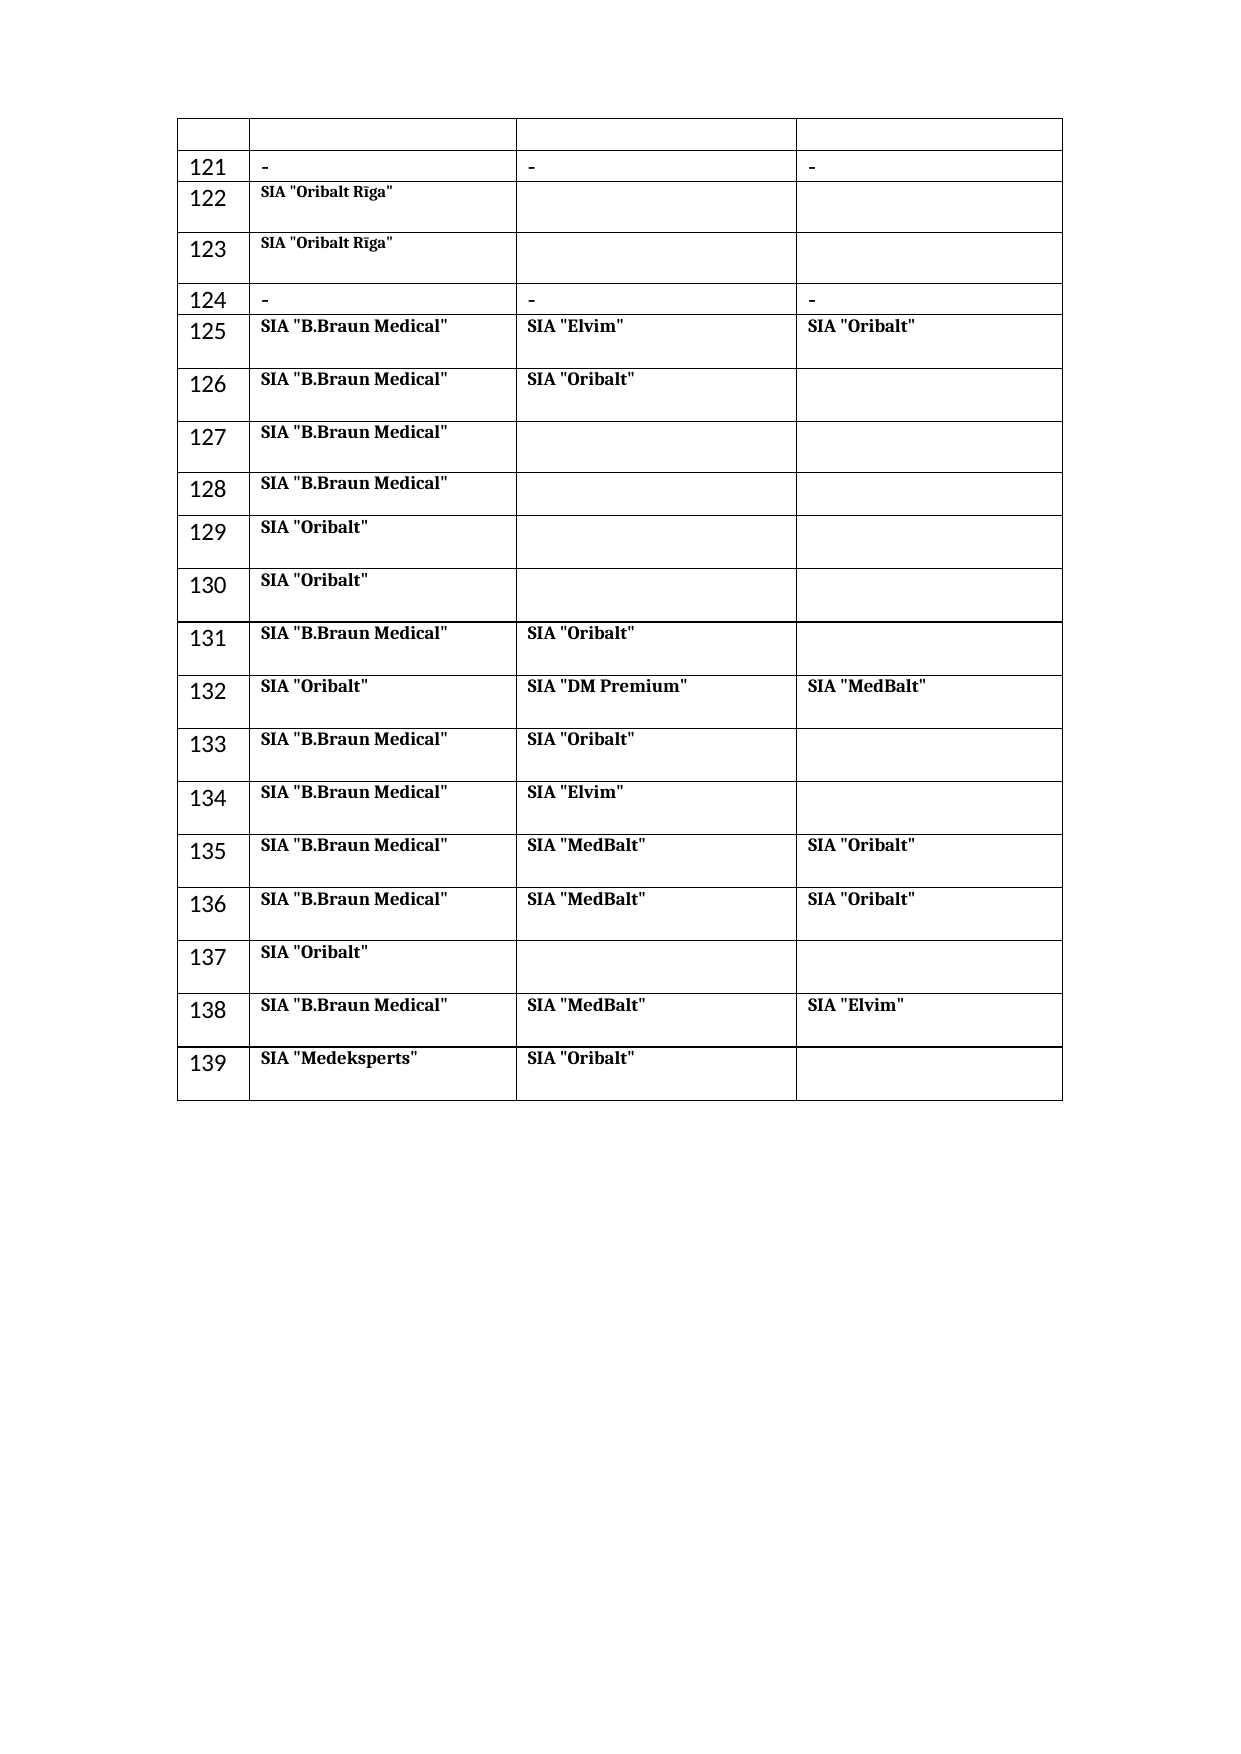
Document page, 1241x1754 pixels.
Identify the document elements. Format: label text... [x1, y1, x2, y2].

table_cell SIA "MedBalt" [517, 835, 796, 887]
table_cell [797, 782, 1062, 834]
table_cell - [250, 284, 516, 314]
table_cell 123 [178, 233, 249, 283]
table_cell [517, 182, 796, 232]
table_cell SIA "Elvim" [517, 782, 796, 834]
table_cell SIA "MedBalt" [797, 676, 1062, 728]
table_cell [797, 369, 1062, 421]
table_cell SIA "Elvim" [517, 315, 796, 367]
table_cell SIA "DM Premium" [517, 676, 796, 728]
table_cell [797, 422, 1062, 472]
table_cell [517, 569, 796, 621]
table_cell SIA "B.Braun Medical" [250, 315, 516, 367]
table_cell SIA "B.Braun Medical" [250, 422, 516, 472]
table_cell SIA "Oribalt" [250, 516, 516, 568]
table_cell SIA "B.Braun Medical" [250, 835, 516, 887]
table_cell 126 [178, 369, 249, 421]
table_cell [517, 422, 796, 472]
table_cell SIA "B.Braun Medical" [250, 729, 516, 781]
table_cell SIA "Medeksperts" [250, 1048, 516, 1099]
table_cell SIA "Oribalt" [250, 676, 516, 728]
table_cell - [797, 284, 1062, 314]
table_cell 129 [178, 516, 249, 568]
table_cell 125 [178, 315, 249, 367]
table_cell 132 [178, 676, 249, 728]
table_cell [797, 941, 1062, 993]
table_cell 128 [178, 473, 249, 515]
table_cell [517, 941, 796, 993]
table_cell 134 [178, 782, 249, 834]
table_cell SIA "B.Braun Medical" [250, 994, 516, 1046]
table_cell SIA "B.Braun Medical" [250, 623, 516, 674]
table_cell SIA "Oribalt Rīga" [250, 233, 516, 283]
table_cell 138 [178, 994, 249, 1046]
table_cell [250, 119, 516, 150]
table_cell SIA "Oribalt Rīga" [250, 182, 516, 232]
table_cell SIA "Oribalt" [797, 835, 1062, 887]
table_cell SIA "Oribalt" [797, 315, 1062, 367]
table_cell SIA "Oribalt" [517, 369, 796, 421]
table_cell [797, 119, 1062, 150]
table_cell [797, 233, 1062, 283]
table_cell 124 [178, 284, 249, 314]
table_cell SIA "Oribalt" [797, 888, 1062, 940]
table_cell [517, 473, 796, 515]
table_cell 122 [178, 182, 249, 232]
table_cell SIA "Oribalt" [250, 941, 516, 993]
table_cell SIA "Oribalt" [517, 1048, 796, 1099]
table_cell SIA "MedBalt" [517, 888, 796, 940]
table_cell SIA "Elvim" [797, 994, 1062, 1046]
table_cell [797, 1048, 1062, 1099]
table_cell 130 [178, 569, 249, 621]
table_cell [797, 569, 1062, 621]
table_cell [797, 516, 1062, 568]
table_cell SIA "Oribalt" [250, 569, 516, 621]
table_cell SIA "B.Braun Medical" [250, 369, 516, 421]
table_cell [517, 233, 796, 283]
table_cell [797, 182, 1062, 232]
table_cell SIA "Oribalt" [517, 623, 796, 674]
table_cell [178, 119, 249, 150]
table_cell - [250, 151, 516, 181]
table_cell [517, 516, 796, 568]
table_cell 136 [178, 888, 249, 940]
table_cell 133 [178, 729, 249, 781]
table_cell - [517, 284, 796, 314]
table_cell SIA "B.Braun Medical" [250, 888, 516, 940]
table_cell - [797, 151, 1062, 181]
table_cell SIA "B.Braun Medical" [250, 473, 516, 515]
table_cell [797, 623, 1062, 674]
table_cell SIA "MedBalt" [517, 994, 796, 1046]
table_cell SIA "Oribalt" [517, 729, 796, 781]
table_cell [797, 473, 1062, 515]
table_cell 139 [178, 1048, 249, 1099]
table_cell 137 [178, 941, 249, 993]
table_cell [797, 729, 1062, 781]
table_cell 121 [178, 151, 249, 181]
table_cell [517, 119, 796, 150]
table_cell - [517, 151, 796, 181]
table_cell SIA "B.Braun Medical" [250, 782, 516, 834]
table_cell 135 [178, 835, 249, 887]
table_cell 131 [178, 623, 249, 674]
table_cell 127 [178, 422, 249, 472]
